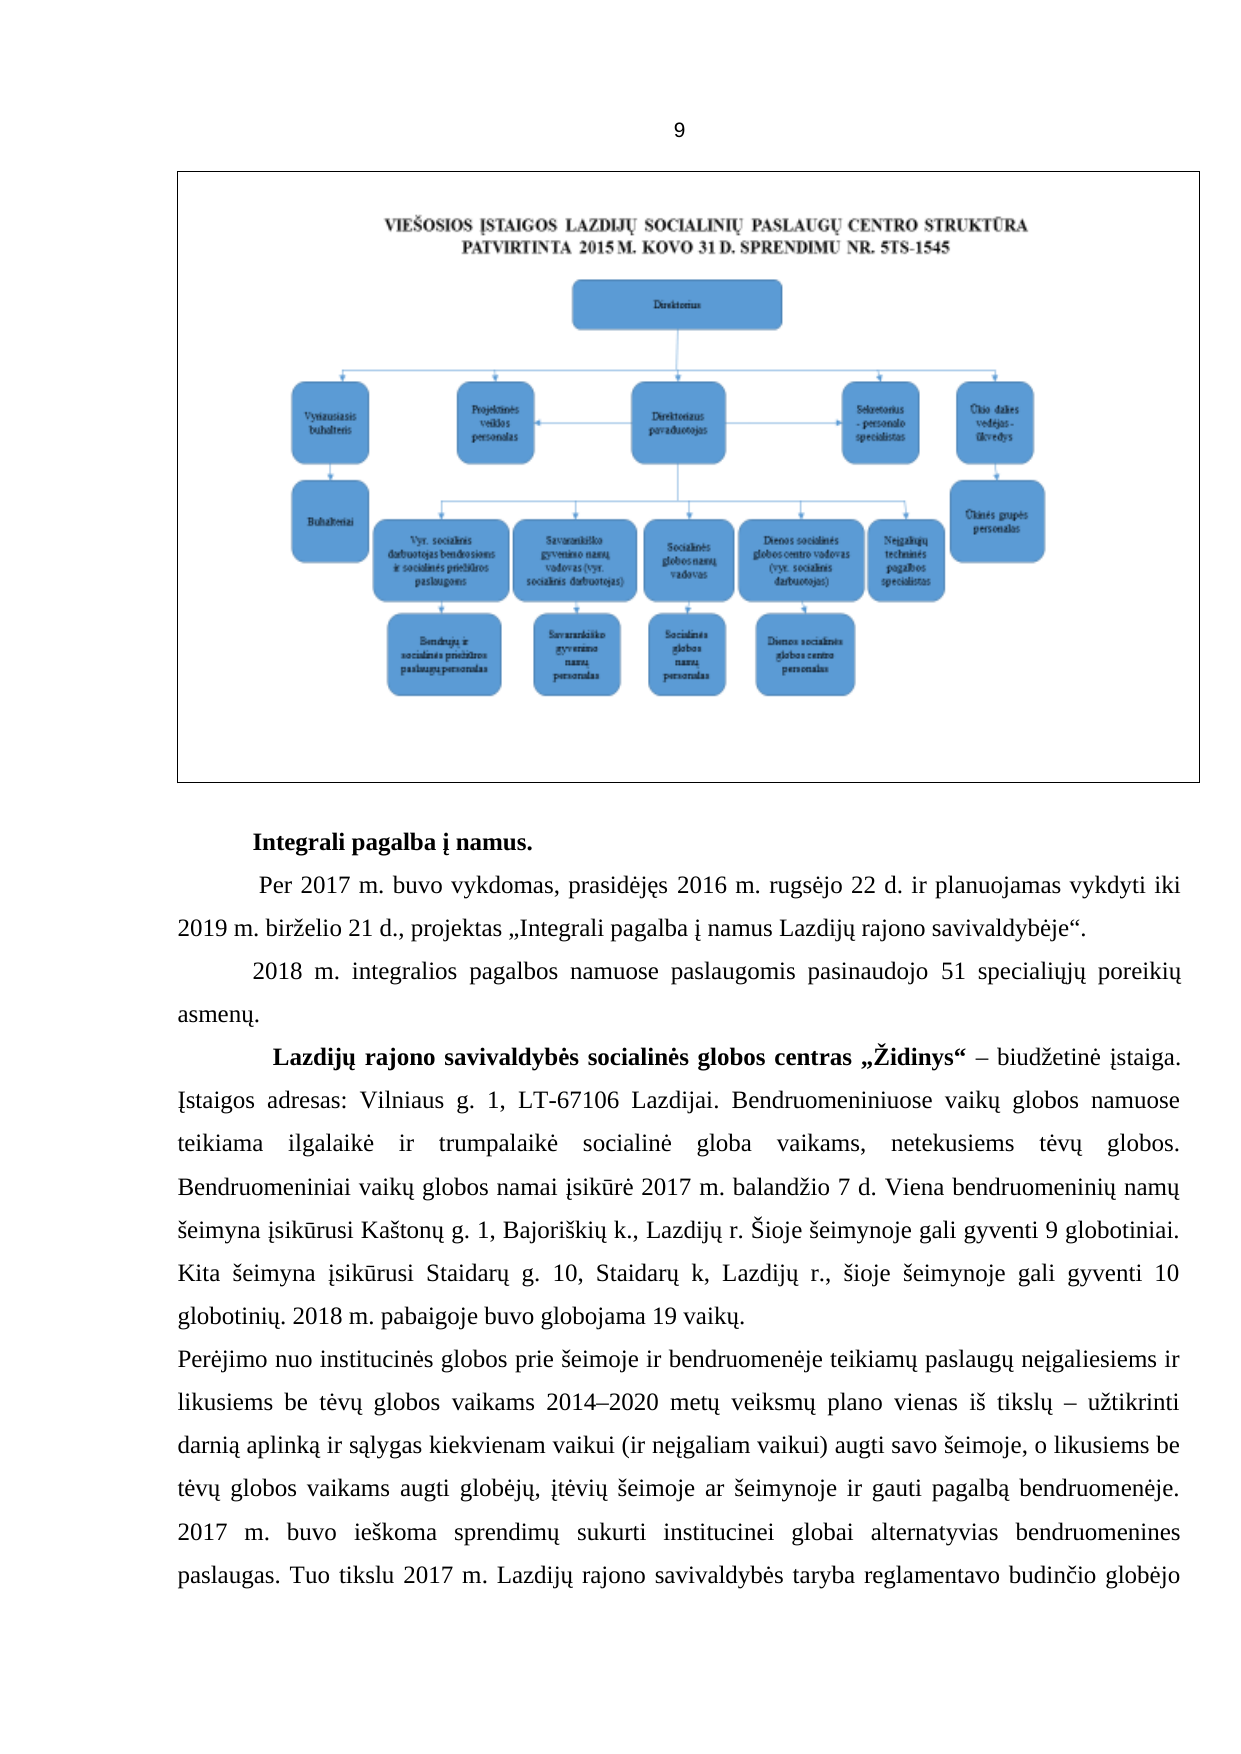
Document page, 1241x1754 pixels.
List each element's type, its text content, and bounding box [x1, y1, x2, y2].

text Lazdijų rajono savivaldybės socialinės globos centras „Židinys“ – biudžetinė įstaiga. Įstaigos adresas: Vilniaus g. 1, LT-67106 Lazdijai. Bendruomeniniuose vaikų globos namuose teikiama ilgalaikė ir trumpalaikė socialinė globa vaikams, netekusiems tėvų globos. Bendruomeniniai vaikų globos namai įsikūrė 2017 m. balandžio 7 d. Viena bendruomeninių namų šeimyna įsikūrusi Kaštonų g. 1, Bajoriškių k., Lazdijų r. Šioje šeimynoje gali gyventi 9 globotiniai. Kita šeimyna įsikūrusi Staidarų g. 10, Staidarų k, Lazdijų r., šioje šeimynoje gali gyventi 10 globotinių. 2018 m. pabaigoje buvo globojama 19 vaikų. [177, 1042, 1181, 1330]
text Per 2017 m. buvo vykdomas, prasidėjęs 2016 m. rugsėjo 22 d. ir planuojamas vykdyti iki 2019 m. birželio 21 d., projektas „Integrali pagalba į namus Lazdijų rajono savivaldybėje“. [177, 870, 1181, 942]
text Integrali pagalba į namus. [177, 827, 1181, 855]
text Perėjimo nuo institucinės globos prie šeimoje ir bendruomenėje teikiamų paslaugų neįgaliesiems ir likusiems be tėvų globos vaikams 2014–2020 metų veiksmų plano vienas iš tikslų – užtikrinti darnią aplinką ir sąlygas kiekvienam vaikui (ir neįgaliam vaikui) augti savo šeimoje, o likusiems be tėvų globos vaikams augti globėjų, įtėvių šeimoje ar šeimynoje ir gauti pagalbą bendruomenėje. 2017 m. buvo ieškoma sprendimų sukurti institucinei globai alternatyvias bendruomenines paslaugas. Tuo tikslu 2017 m. Lazdijų rajono savivaldybės taryba reglamentavo budinčio globėjo [177, 1344, 1181, 1588]
text 2018 m. integralios pagalbos namuose paslaugomis pasinaudojo 51 specialiųjų poreikių asmenų. [177, 956, 1181, 1028]
